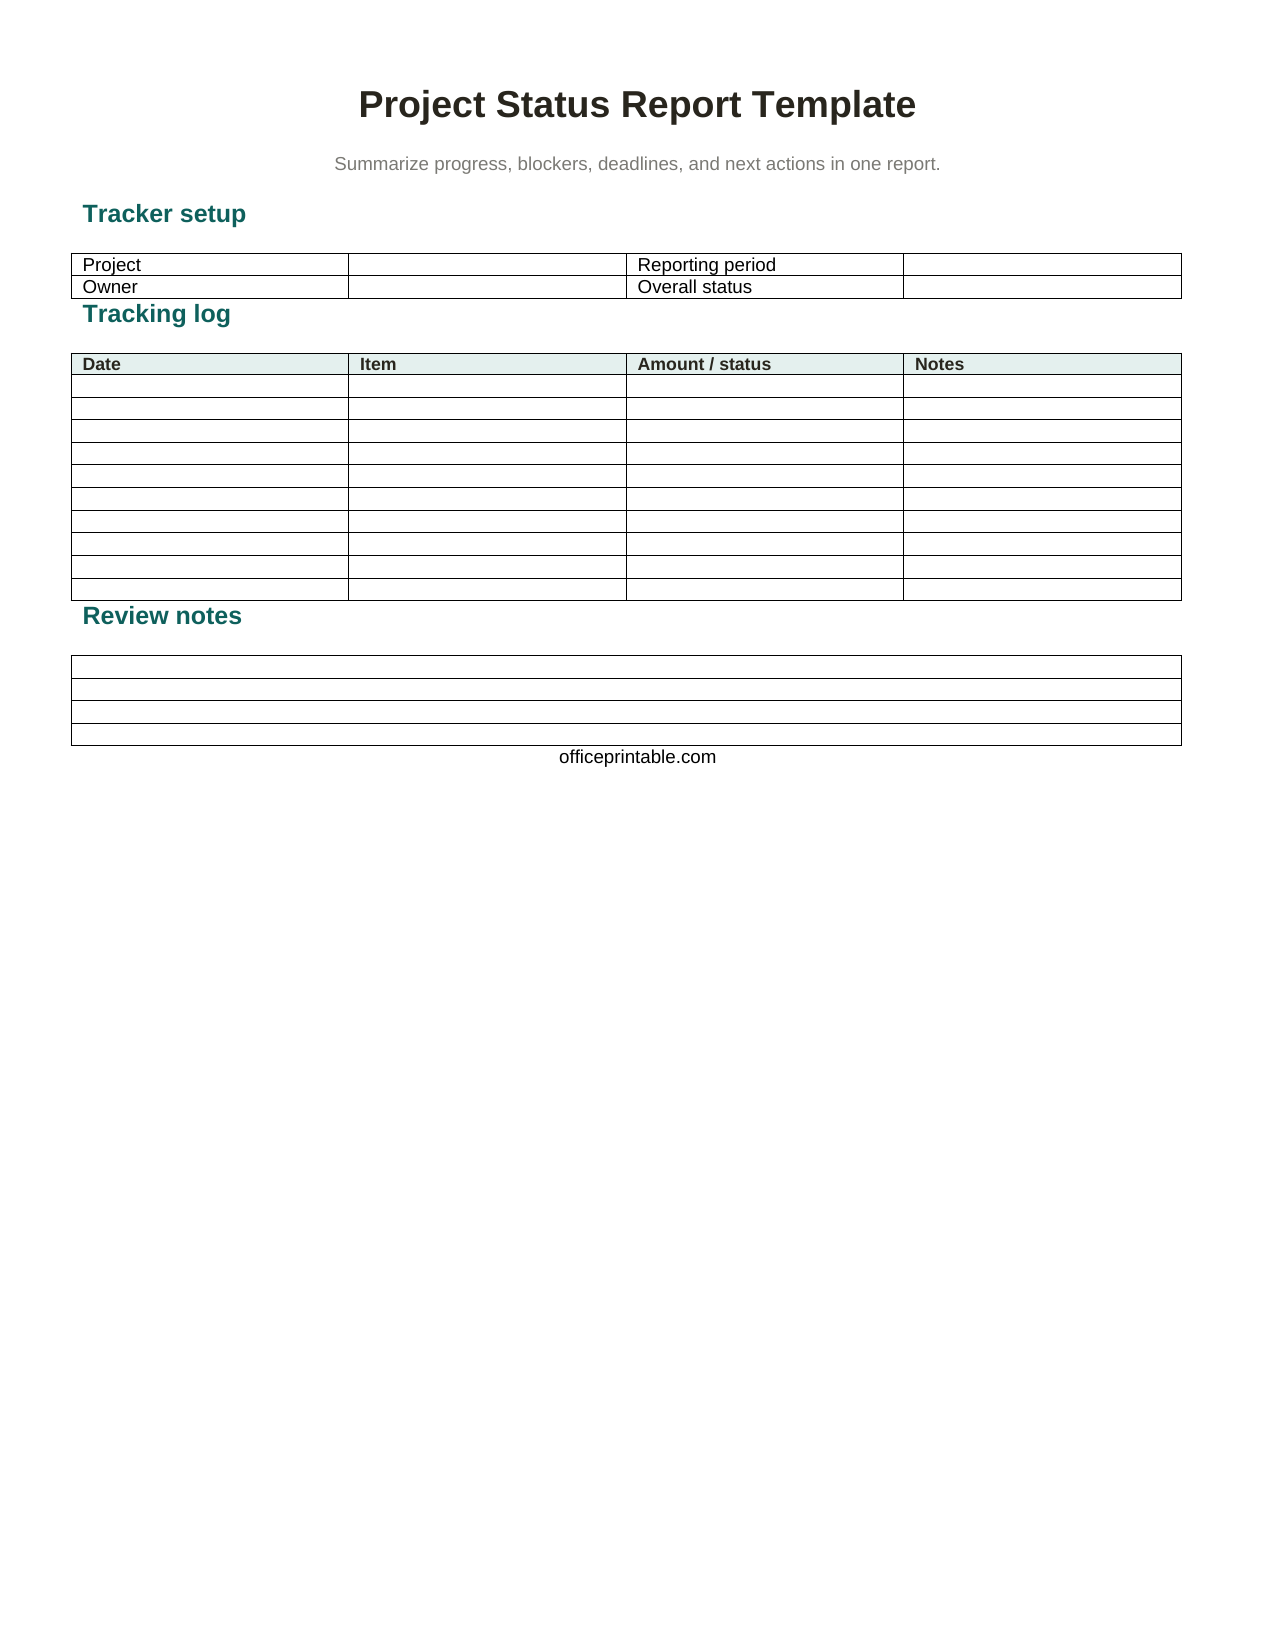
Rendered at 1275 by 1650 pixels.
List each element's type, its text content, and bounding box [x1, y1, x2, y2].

table_header Notes [904, 354, 1181, 374]
table_cell [627, 375, 903, 397]
table_cell [627, 420, 903, 442]
text Tracking log [82, 299, 1192, 327]
table_cell [72, 398, 348, 419]
table_header Reporting period [627, 254, 903, 275]
table_cell [349, 511, 626, 532]
table_cell [72, 420, 348, 442]
table_cell [904, 276, 1181, 298]
table_cell [349, 398, 626, 419]
table_cell [349, 579, 626, 600]
table_cell [627, 465, 903, 487]
table_cell [904, 488, 1181, 509]
table_cell [349, 556, 626, 577]
table_cell [349, 443, 626, 464]
table_cell [72, 488, 348, 509]
table_header [349, 254, 626, 275]
text Review notes [82, 601, 1192, 630]
table_cell [349, 420, 626, 442]
table_cell [904, 398, 1181, 419]
table_cell [904, 465, 1181, 487]
table_cell [72, 375, 348, 397]
table_cell [72, 443, 348, 464]
table_cell [72, 556, 348, 577]
table_cell [904, 420, 1181, 442]
table_cell [904, 579, 1181, 600]
table_header [904, 254, 1181, 275]
table_cell [349, 465, 626, 487]
table_cell [627, 579, 903, 600]
table_header Project [72, 254, 348, 275]
table_header Date [72, 354, 348, 374]
table_cell [627, 533, 903, 555]
table_cell [904, 556, 1181, 577]
table_cell [627, 443, 903, 464]
table_header Amount / status [627, 354, 903, 374]
table_cell [72, 465, 348, 487]
text Tracker setup [82, 198, 1192, 227]
table_cell [72, 724, 1181, 745]
table_cell Overall status [627, 276, 903, 298]
table_cell [72, 579, 348, 600]
table_cell [349, 533, 626, 555]
table_cell [72, 679, 1181, 700]
table_cell [627, 511, 903, 532]
table_cell [72, 511, 348, 532]
table_cell [349, 375, 626, 397]
table_cell [349, 276, 626, 298]
text Summarize progress, blockers, deadlines, and next actions in one report. [82, 153, 1192, 174]
text officeprintable.com [82, 746, 1192, 768]
text Project Status Report Template [82, 82, 1192, 126]
table_header Item [349, 354, 626, 374]
table_cell [904, 375, 1181, 397]
table_cell Owner [72, 276, 348, 298]
table_cell [904, 443, 1181, 464]
table_header [72, 656, 1181, 677]
table_cell [904, 533, 1181, 555]
table_cell [904, 511, 1181, 532]
table_cell [627, 488, 903, 509]
table_cell [627, 556, 903, 577]
table_cell [72, 701, 1181, 723]
table_cell [627, 398, 903, 419]
table_cell [349, 488, 626, 509]
table_cell [72, 533, 348, 555]
